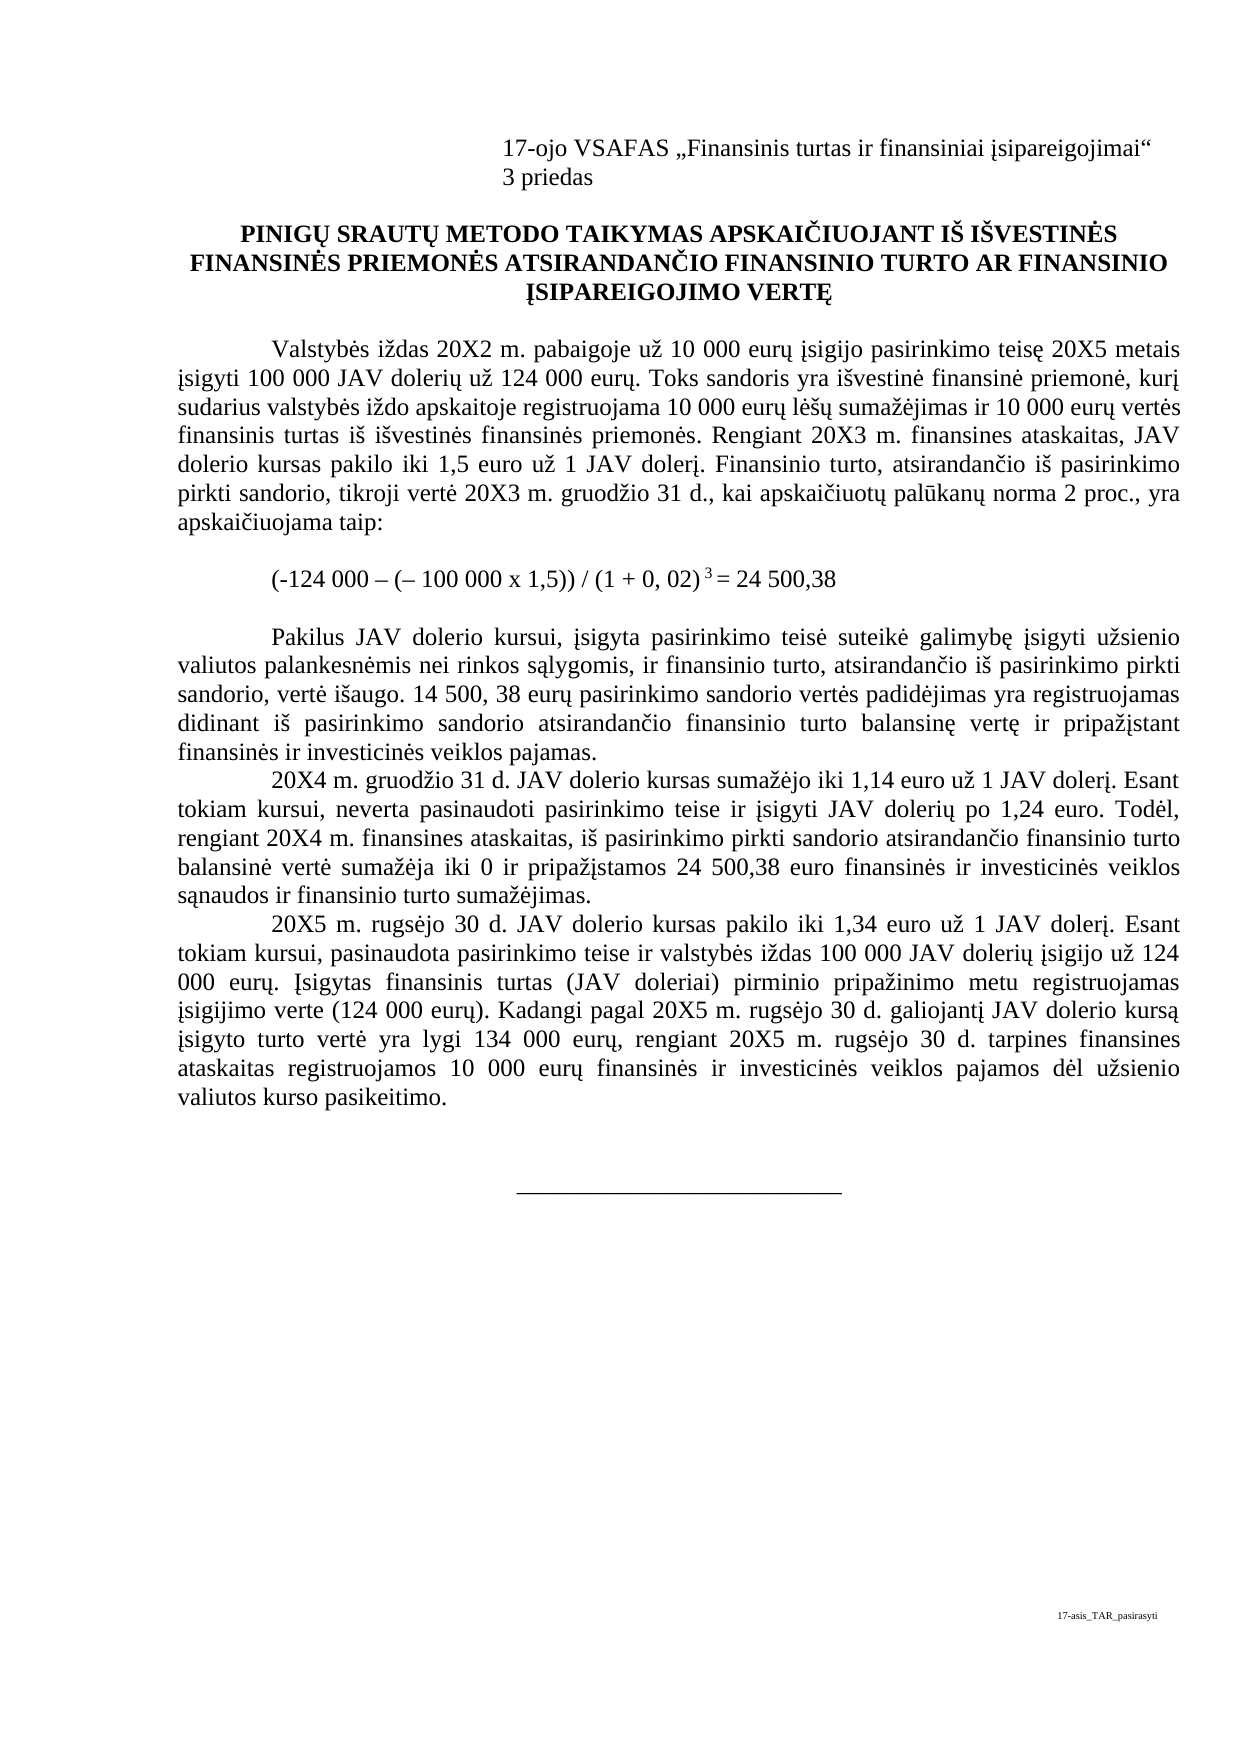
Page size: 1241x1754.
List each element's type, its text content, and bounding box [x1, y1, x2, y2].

text Valstybės iždas 20X2 m. pabaigoje už 10 000 eurų įsigijo pasirinkimo teisę 20X5 metais įsigyti 100 000 JAV dolerių už 124 000 eurų. Toks sandoris yra išvestinė finansinė priemonė, kurį sudarius valstybės iždo apskaitoje registruojama 10 000 eurų lėšų sumažėjimas ir 10 000 eurų vertės finansinis turtas iš išvestinės finansinės priemonės. Rengiant 20X3 m. finansines ataskaitas, JAV dolerio kursas pakilo iki 1,5 euro už 1 JAV dolerį. Finansinio turto, atsirandančio iš pasirinkimo pirkti sandorio, tikroji vertė 20X3 m. gruodžio 31 d., kai apskaičiuotų palūkanų norma 2 proc., yra apskaičiuojama taip: [177, 334, 1181, 535]
text 3 priedas [502, 162, 1181, 190]
text 17-ojo VSAFAS „Finansinis turtas ir finansiniai įsipareigojimai“ [502, 133, 1181, 162]
text (-124 000 – (– 100 000 x 1,5)) / (1 + 0, 02) 3 = 24 500,38 [177, 564, 1181, 593]
text 20X4 m. gruodžio 31 d. JAV dolerio kursas sumažėjo iki 1,14 euro už 1 JAV dolerį. Esant tokiam kursui, neverta pasinaudoti pasirinkimo teise ir įsigyti JAV dolerių po 1,24 euro. Todėl, rengiant 20X4 m. finansines ataskaitas, iš pasirinkimo pirkti sandorio atsirandančio finansinio turto balansinė vertė sumažėja iki 0 ir pripažįstamos 24 500,38 euro finansinės ir investicinės veiklos sąnaudos ir finansinio turto sumažėjimas. [177, 765, 1181, 909]
text Pakilus JAV dolerio kursui, įsigyta pasirinkimo teisė suteikė galimybę įsigyti užsienio valiutos palankesnėmis nei rinkos sąlygomis, ir finansinio turto, atsirandančio iš pasirinkimo pirkti sandorio, vertė išaugo. 14 500, 38 eurų pasirinkimo sandorio vertės padidėjimas yra registruojamas didinant iš pasirinkimo sandorio atsirandančio finansinio turto balansinę vertę ir pripažįstant finansinės ir investicinės veiklos pajamas. [177, 622, 1181, 765]
text 20X5 m. rugsėjo 30 d. JAV dolerio kursas pakilo iki 1,34 euro už 1 JAV dolerį. Esant tokiam kursui, pasinaudota pasirinkimo teise ir valstybės iždas 100 000 JAV dolerių įsigijo už 124 000 eurų. Įsigytas finansinis turtas (JAV doleriai) pirminio pripažinimo metu registruojamas įsigijimo verte (124 000 eurų). Kadangi pagal 20X5 m. rugsėjo 30 d. galiojantį JAV dolerio kursą įsigyto turto vertė yra lygi 134 000 eurų, rengiant 20X5 m. rugsėjo 30 d. tarpines finansines ataskaitas registruojamos 10 000 eurų finansinės ir investicinės veiklos pajamos dėl užsienio valiutos kurso pasikeitimo. [177, 909, 1181, 1110]
text __________________________ [177, 1168, 1181, 1197]
text PINIGŲ SRAUTŲ METODO TAIKYMAS APSKAIČIUOJANT IŠ IŠVESTINĖS FINANSINĖS PRIEMONĖS ATSIRANDANČIO FINANSINIO TURTO AR FINANSINIO ĮSIPAREIGOJIMO VERTĘ [177, 219, 1181, 305]
